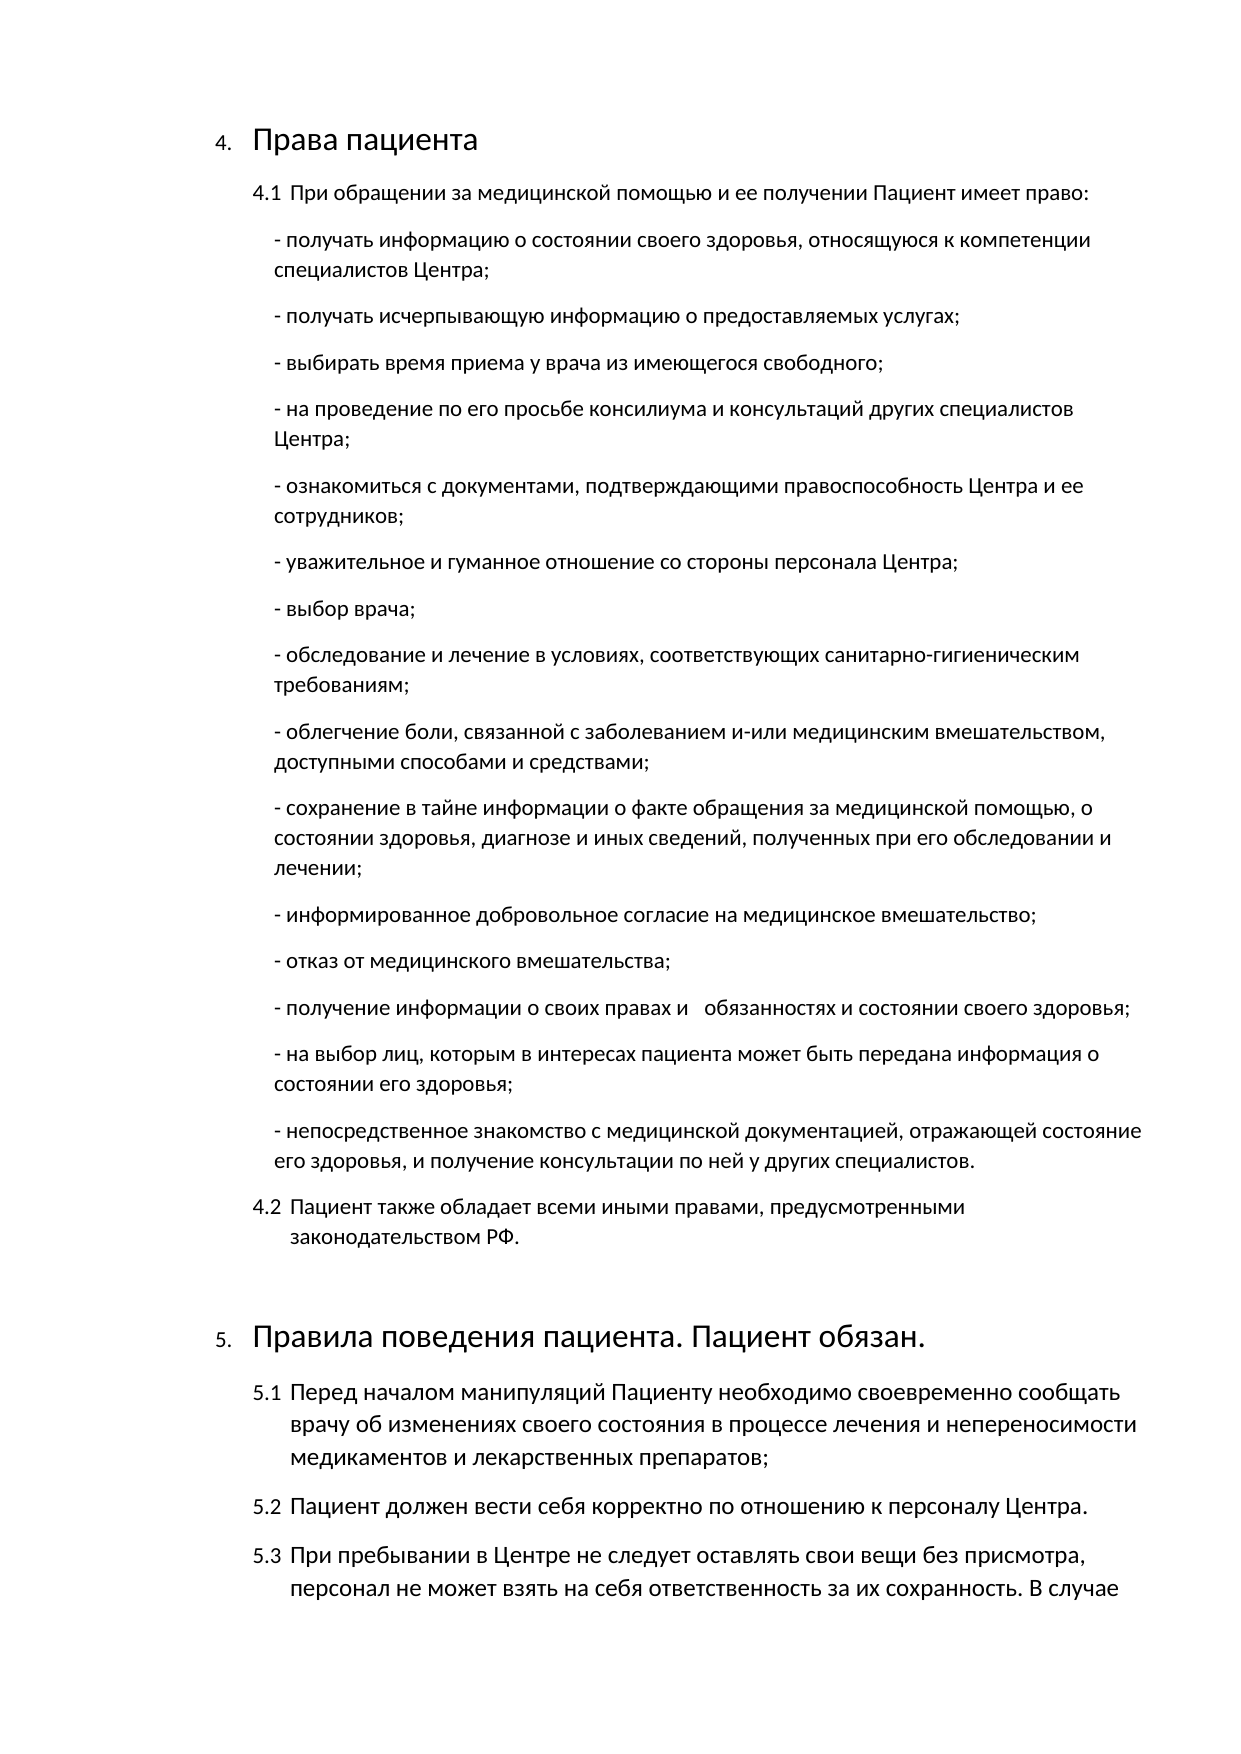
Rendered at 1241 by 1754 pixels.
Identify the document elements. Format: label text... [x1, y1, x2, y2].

list При пребывании в Центре не следует оставлять свои вещи без присмотра, персонал не может взять на себя ответственность за их сохранность. В случае [252, 1539, 1152, 1602]
text - уважительное и гуманное отношение со стороны персонала Центра; [274, 547, 1152, 575]
text - информированное добровольное согласие на медицинское вмешательство; [274, 900, 1152, 928]
text - выбор врача; [274, 594, 1152, 622]
text - на выбор лиц, которым в интересах пациента может быть передана информация о состоянии его здоровья; [274, 1039, 1152, 1097]
text - облегчение боли, связанной с заболеванием и-или медицинским вмешательством, доступными способами и средствами; [274, 717, 1152, 775]
list При обращении за медицинской помощью и ее получении Пациент имеет право: [252, 178, 1152, 206]
text - на проведение по его просьбе консилиума и консультаций других специалистов Центра; [274, 394, 1152, 452]
text - получать информацию о состоянии своего здоровья, относящуюся к компетенции специалистов Центра; [274, 225, 1152, 283]
list Пациент также обладает всеми иными правами, предусмотренными законодательством РФ. [252, 1192, 1152, 1250]
text - отказ от медицинского вмешательства; [274, 946, 1152, 974]
text - сохранение в тайне информации о факте обращения за медицинской помощью, о состоянии здоровья, диагнозе и иных сведений, полученных при его обследовании и лечении; [274, 793, 1152, 881]
text - получение информации о своих правах и обязанностях и состоянии своего здоровья; [274, 993, 1152, 1021]
list Перед началом манипуляций Пациенту необходимо своевременно сообщать врачу об изменениях своего состояния в процессе лечения и непереносимости медикаментов и лекарственных препаратов; [252, 1376, 1152, 1471]
list Права пациента [215, 118, 1152, 159]
list Правила поведения пациента. Пациент обязан. [215, 1315, 1152, 1356]
list Пациент должен вести себя корректно по отношению к персоналу Центра. [252, 1490, 1152, 1521]
text - получать исчерпывающую информацию о предоставляемых услугах; [274, 301, 1152, 329]
text - выбирать время приема у врача из имеющегося свободного; [274, 348, 1152, 376]
text - обследование и лечение в условиях, соответствующих санитарно-гигиеническим требованиям; [274, 641, 1152, 698]
text - непосредственное знакомство с медицинской документацией, отражающей состояние его здоровья, и получение консультации по ней у других специалистов. [274, 1116, 1152, 1174]
text - ознакомиться с документами, подтверждающими правоспособность Центра и ее сотрудников; [274, 471, 1152, 529]
